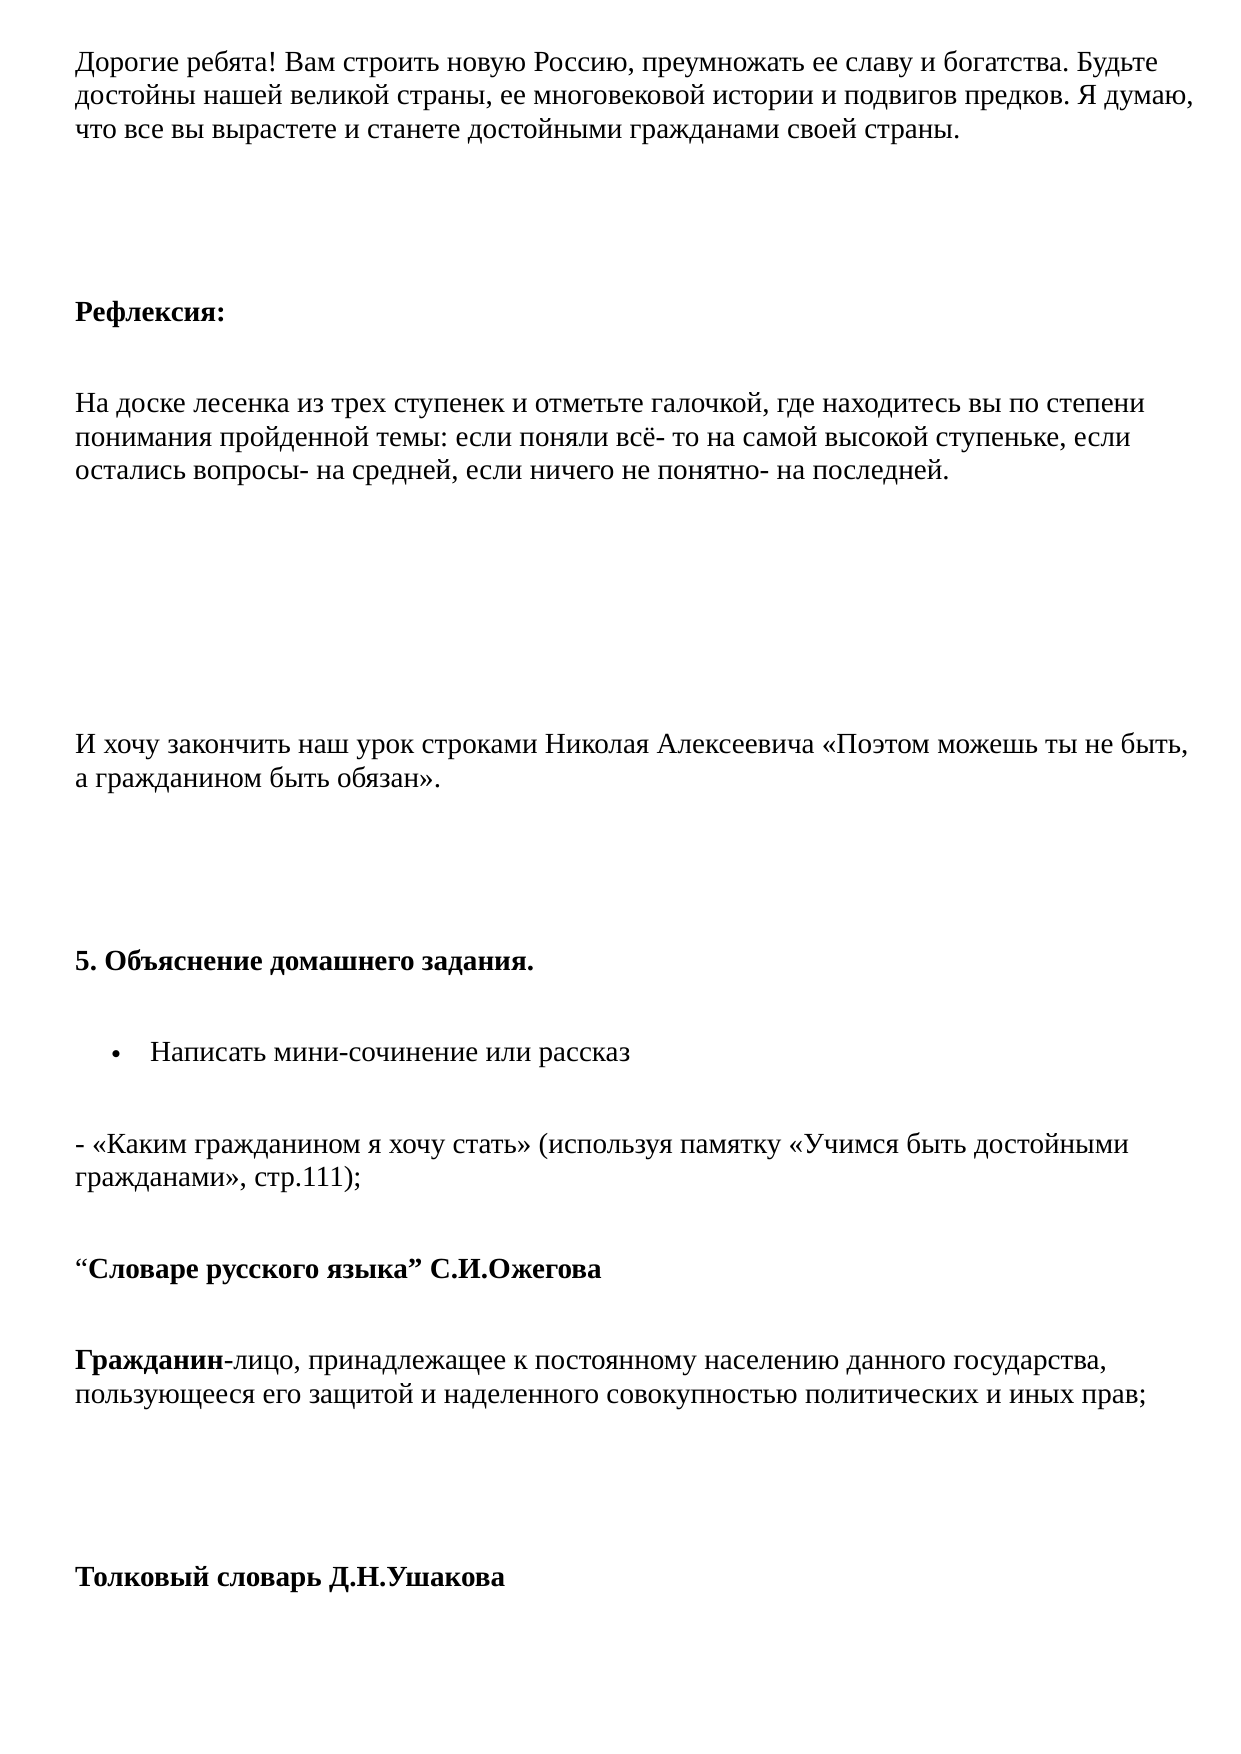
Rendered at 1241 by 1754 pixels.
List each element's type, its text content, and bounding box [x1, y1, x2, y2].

text - «Каким гражданином я хочу стать» (используя памятку «Учимся быть достойными гражданами», стр.111); [75, 1126, 1195, 1193]
text И хочу закончить наш урок строками Николая Алексеевича «Поэтом можешь ты не быть, а гражданином быть обязан». [75, 727, 1195, 794]
text Толковый словарь Д.Н.Ушакова [75, 1559, 1195, 1592]
text “Словаре русского языка” С.И.Ожегова [75, 1251, 1195, 1284]
text Гражданин-лицо, принадлежащее к постоянному населению данного государства, пользующееся его защитой и наделенного совокупностью политических и иных прав; [75, 1342, 1195, 1409]
text Дорогие ребята! Вам строить новую Россию, преумножать ее славу и богатства. Будьте достойны нашей великой страны, ее многовековой истории и подвигов предков. Я думаю, что все вы вырастете и станете достойными гражданами своей страны. [75, 44, 1195, 144]
text Рефлексия: [75, 294, 1195, 327]
text На доске лесенка из трех ступенек и отметьте галочкой, где находитесь вы по степени понимания пройденной темы: если поняли всё- то на самой высокой ступеньке, если остались вопросы- на средней, если ничего не понятно- на последней. [75, 385, 1195, 486]
list Написать мини-сочинение или рассказ [112, 1034, 1195, 1068]
text 5. Объяснение домашнего задания. [75, 943, 1195, 977]
